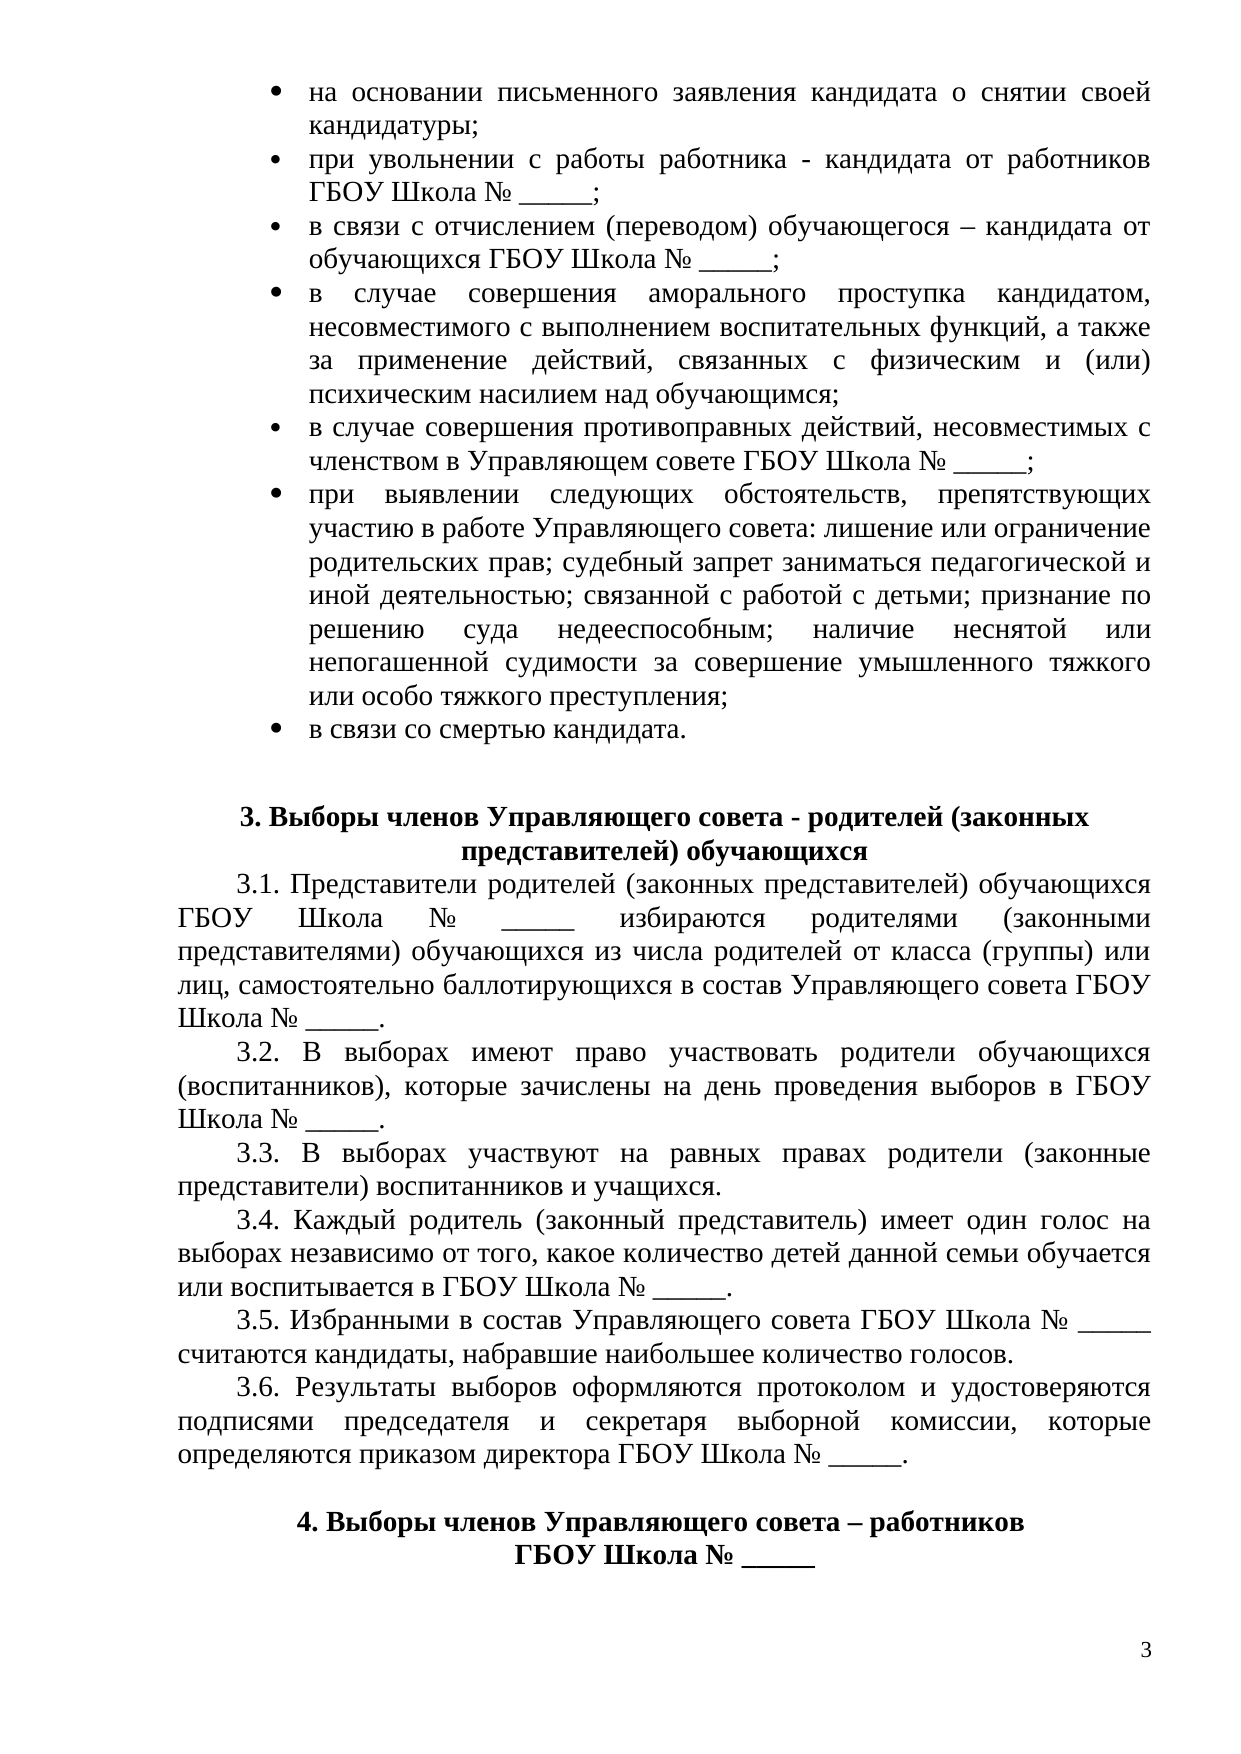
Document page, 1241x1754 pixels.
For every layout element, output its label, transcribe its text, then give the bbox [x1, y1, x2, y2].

list на основании письменного заявления кандидата о снятии своей кандидатуры; [271, 74, 1152, 141]
list в случае совершения аморального проступка кандидатом, несовместимого с выполнением воспитательных функций, а также за применение действий, связанных с физическим и (или) психическим насилием над обучающимся; [271, 275, 1152, 409]
text 3.3. В выборах участвуют на равных правах родители (законные представители) воспитанников и учащихся. [177, 1135, 1152, 1202]
text 3.2. В выборах имеют право участвовать родители обучающихся (воспитанников), которые зачислены на день проведения выборов в ГБОУ Школа № _____. [177, 1034, 1152, 1135]
text 3.6. Результаты выборов оформляются протоколом и удостоверяются подписями председателя и секретаря выборной комиссии, которые определяются приказом директора ГБОУ Школа № _____. [177, 1369, 1152, 1470]
list в связи со смертью кандидата. [271, 711, 1152, 745]
text 3.4. Каждый родитель (законный представитель) имеет один голос на выборах независимо от того, какое количество детей данной семьи обучается или воспитывается в ГБОУ Школа № _____. [177, 1202, 1152, 1302]
list в случае совершения противоправных действий, несовместимых с членством в Управляющем совете ГБОУ Школа № _____; [271, 409, 1152, 476]
list в связи с отчислением (переводом) обучающегося – кандидата от обучающихся ГБОУ Школа № _____; [271, 208, 1152, 275]
text 3.1. Представители родителей (законных представителей) обучающихся ГБОУ Школа № _____ избираются родителями (законными представителями) обучающихся из числа родителей от класса (группы) или лиц, самостоятельно баллотирующихся в состав Управляющего совета ГБОУ Школа № _____. [177, 866, 1152, 1034]
text 3. Выборы членов Управляющего совета - родителей (законных представителей) обучающихся [177, 799, 1152, 866]
text 4. Выборы членов Управляющего совета – работников [177, 1504, 1152, 1537]
list при увольнении с работы работника - кандидата от работников ГБОУ Школа № _____; [271, 141, 1152, 208]
text 3.5. Избранными в состав Управляющего совета ГБОУ Школа № _____ считаются кандидаты, набравшие наибольшее количество голосов. [177, 1302, 1152, 1369]
text ГБОУ Школа № _____ [177, 1537, 1152, 1571]
list при выявлении следующих обстоятельств, препятствующих участию в работе Управляющего совета: лишение или ограничение родительских прав; судебный запрет заниматься педагогической и иной деятельностью; связанной с работой с детьми; признание по решению суда недееспособным; наличие неснятой или непогашенной судимости за совершение умышленного тяжкого или особо тяжкого преступления; [271, 476, 1152, 711]
